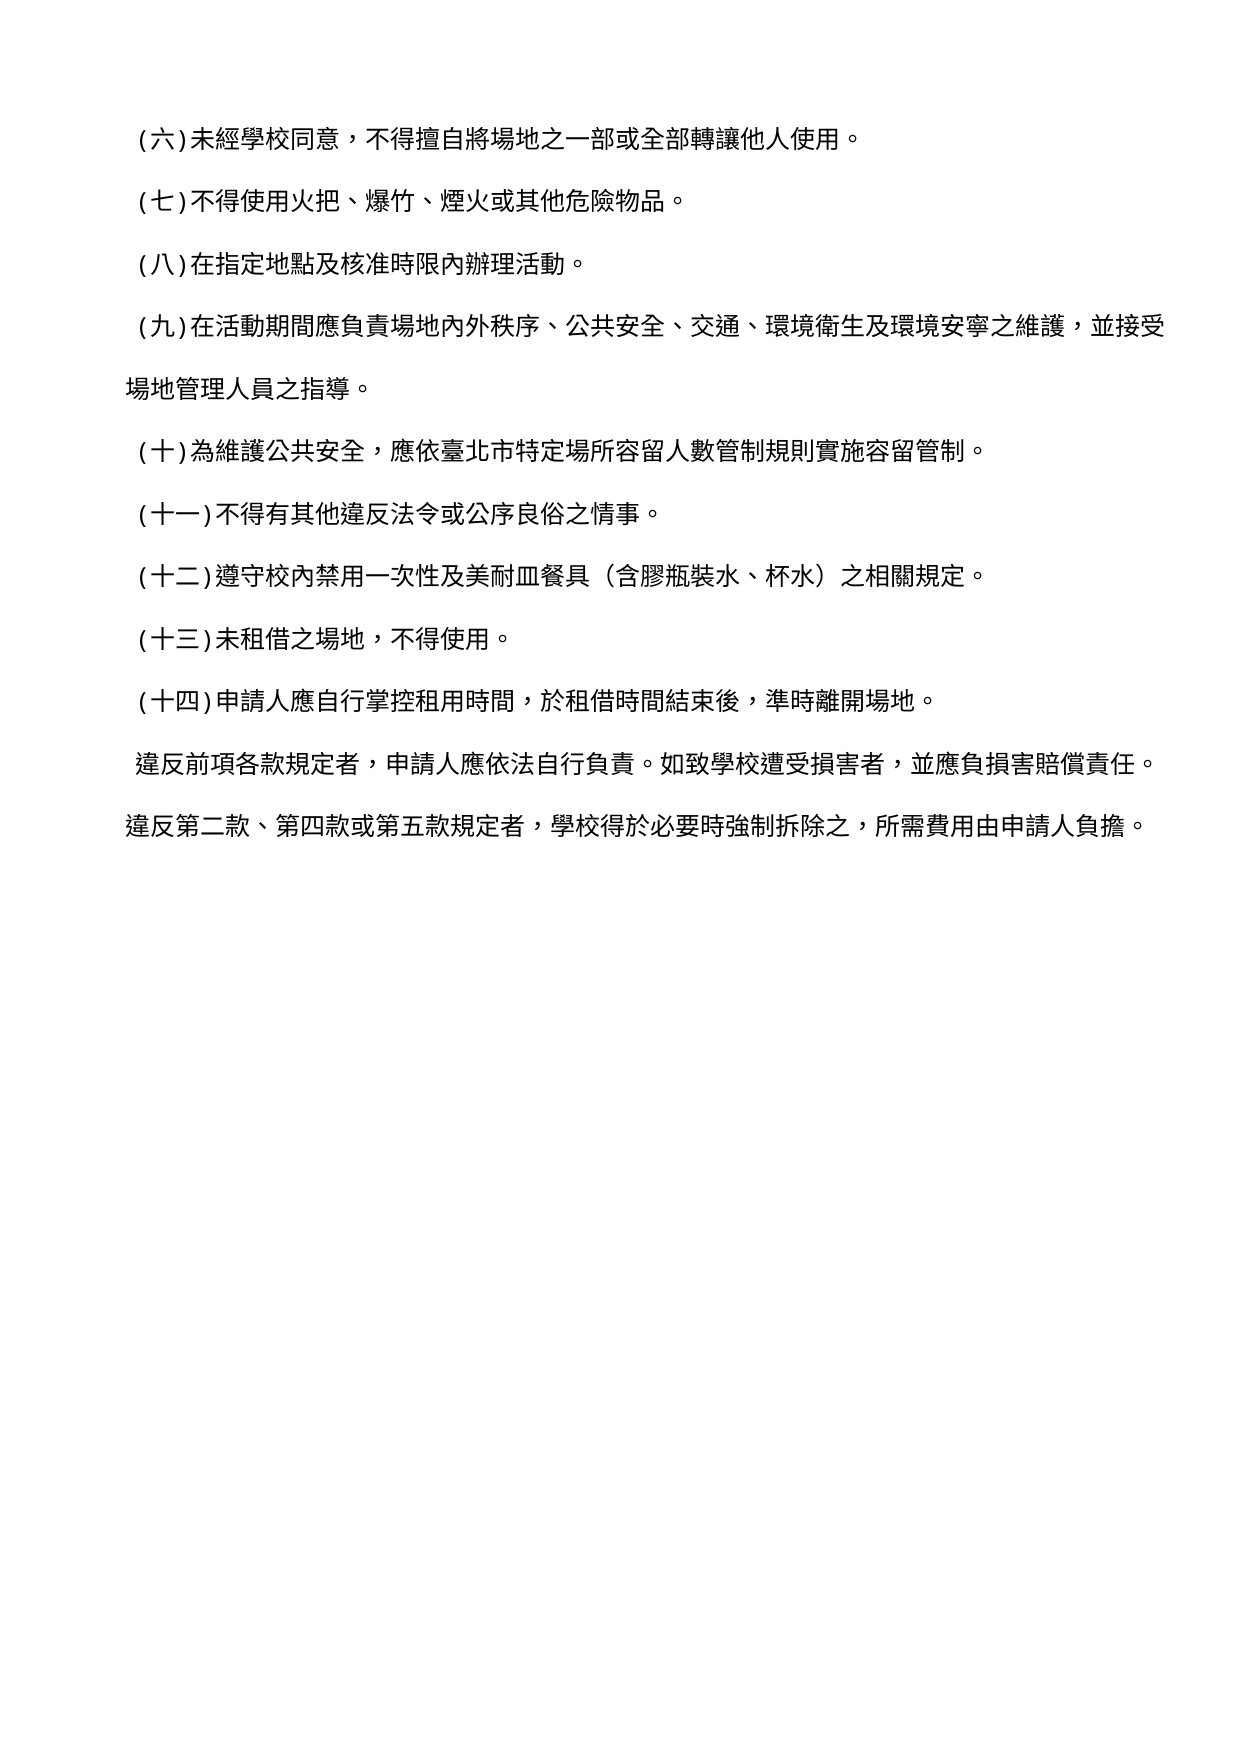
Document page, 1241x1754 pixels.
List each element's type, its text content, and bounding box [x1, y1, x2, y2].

text 違反前項各款規定者，申請人應依法自行負責。如致學校遭受損害者，並應負損害賠償責任。違反第二款、第四款或第五款規定者，學校得於必要時強制拆除之，所需費用由申請人負擔。 [75, 721, 1165, 846]
text (八)在指定地點及核准時限內辦理活動。 [75, 221, 1165, 283]
text (十二)遵守校內禁用一次性及美耐皿餐具（含膠瓶裝水、杯水）之相關規定。 [75, 533, 1165, 596]
text (七)不得使用火把、爆竹、煙火或其他危險物品。 [75, 158, 1165, 221]
text (九)在活動期間應負責場地內外秩序、公共安全、交通、環境衛生及環境安寧之維護，並接受場地管理人員之指導。 [75, 283, 1165, 408]
text (十一)不得有其他違反法令或公序良俗之情事。 [75, 471, 1165, 533]
text (十)為維護公共安全，應依臺北市特定場所容留人數管制規則實施容留管制。 [75, 408, 1165, 471]
text (十三)未租借之場地，不得使用。 [75, 596, 1165, 658]
text (十四)申請人應自行掌控租用時間，於租借時間結束後，準時離開場地。 [75, 658, 1165, 721]
text (六)未經學校同意，不得擅自將場地之一部或全部轉讓他人使用。 [75, 96, 1165, 158]
